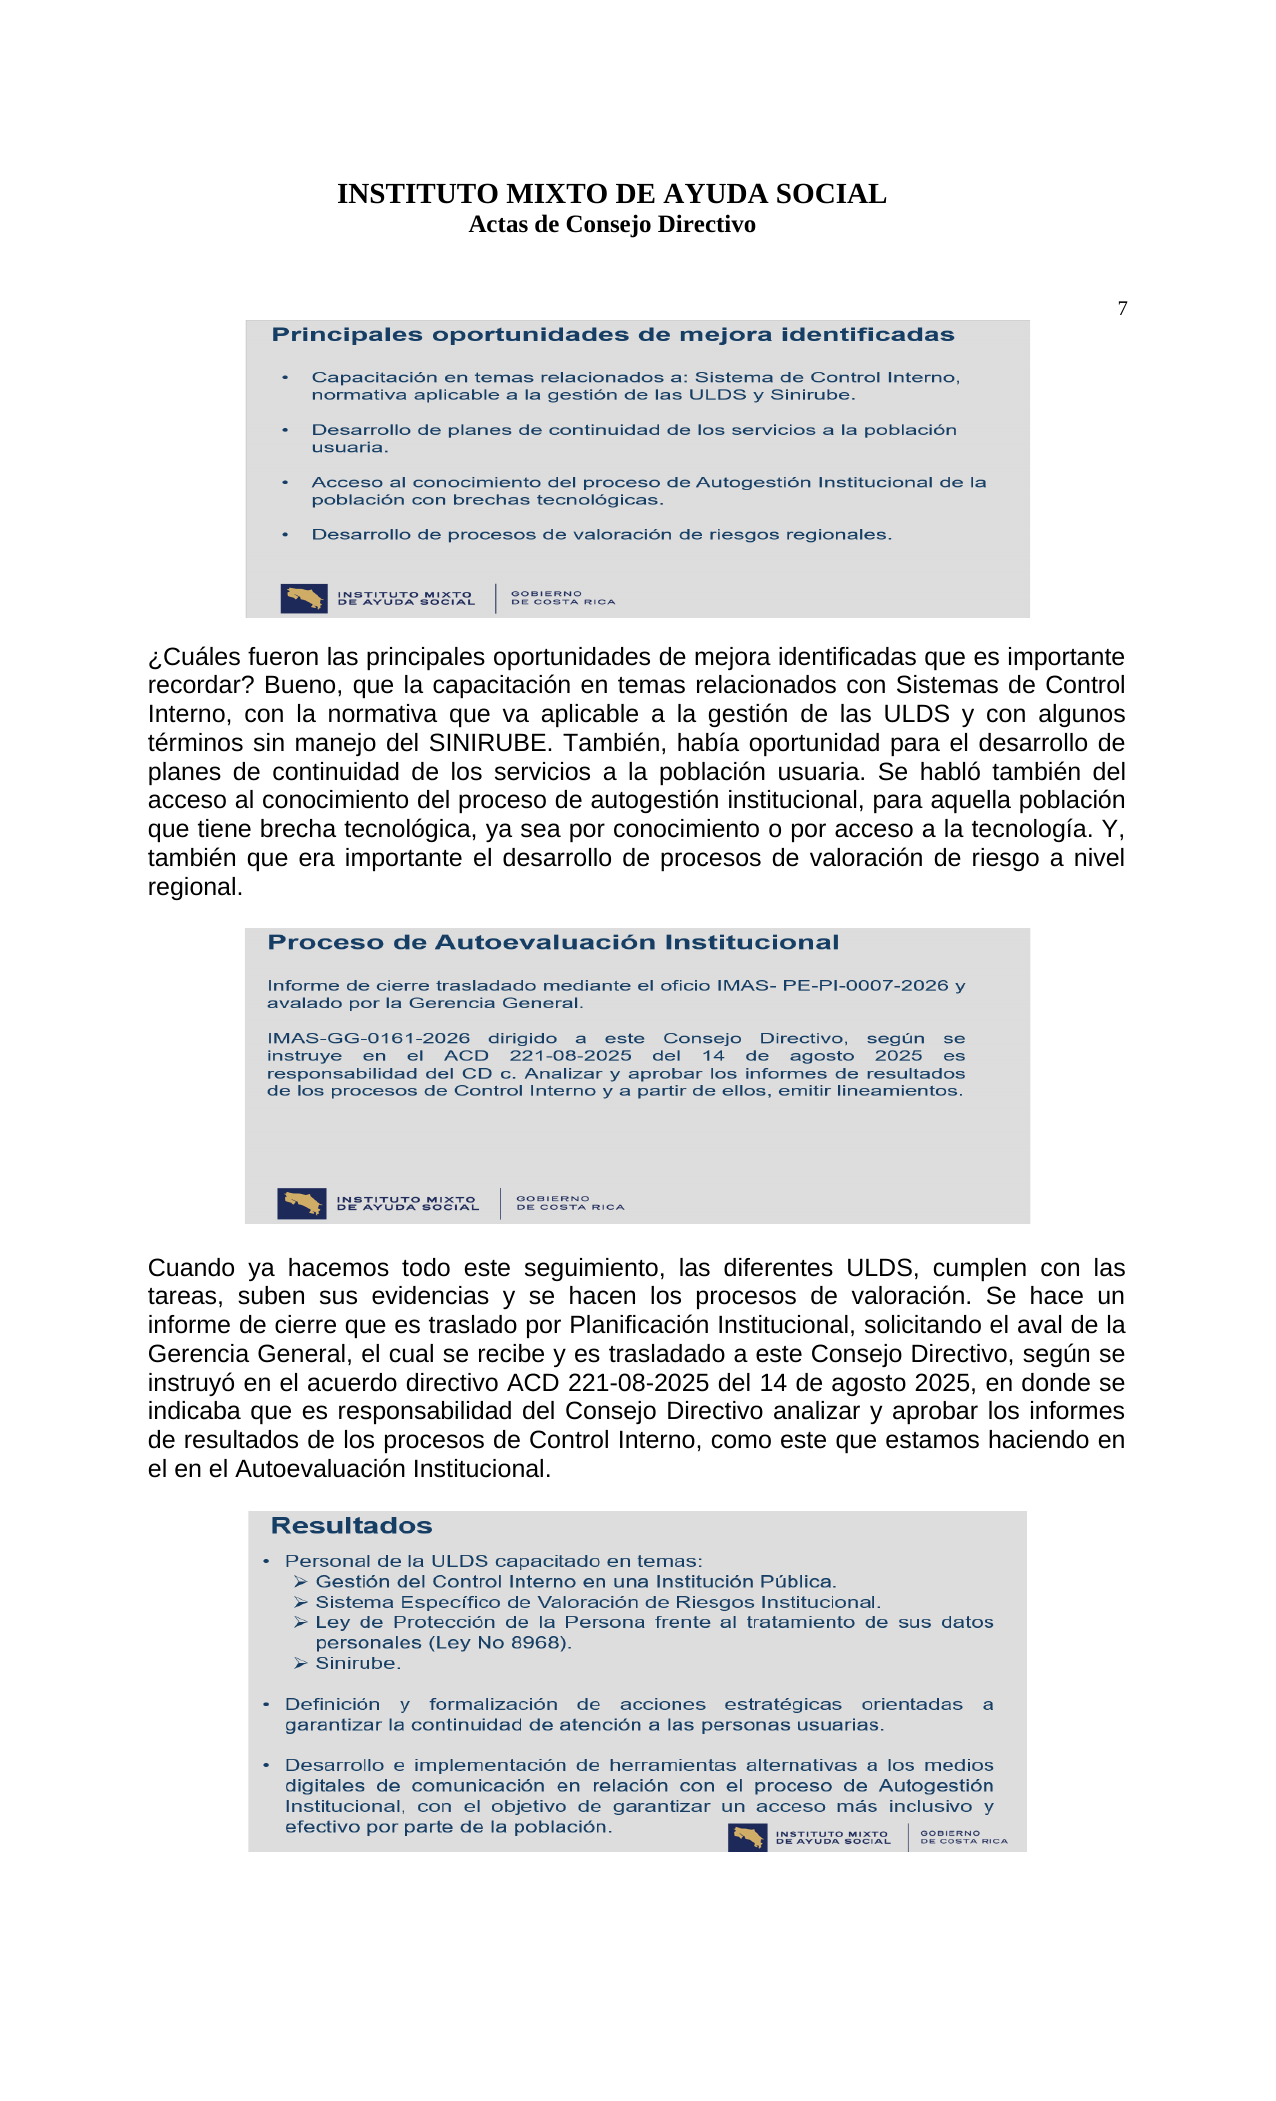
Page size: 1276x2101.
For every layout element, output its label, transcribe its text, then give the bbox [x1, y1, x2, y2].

text ¿Cuáles fueron las principales oportunidades de mejora identificadas que es importante recordar? Bueno, que la capacitación en temas relacionados con Sistemas de Control Interno, con la normativa que va aplicable a la gestión de las ULDS y con algunos términos sin manejo del SINIRUBE. También, había oportunidad para el desarrollo de planes de continuidad de los servicios a la población usuaria. Se habló también del acceso al conocimiento del proceso de autogestión institucional, para aquella población que tiene brecha tecnológica, ya sea por conocimiento o por acceso a la tecnología. Y, también que era importante el desarrollo de procesos de valoración de riesgo a nivel regional. [148, 641, 1127, 900]
text Cuando ya hacemos todo este seguimiento, las diferentes ULDS, cumplen con las tareas, suben sus evidencias y se hacen los procesos de valoración. Se hace un informe de cierre que es traslado por Planificación Institucional, solicitando el aval de la Gerencia General, el cual se recibe y es trasladado a este Consejo Directivo, según se instruyó en el acuerdo directivo ACD 221-08-2025 del 14 de agosto 2025, en donde se indicaba que es responsabilidad del Consejo Directivo analizar y aprobar los informes de resultados de los procesos de Control Interno, como este que estamos haciendo en el en el Autoevaluación Institucional. [148, 1253, 1127, 1483]
